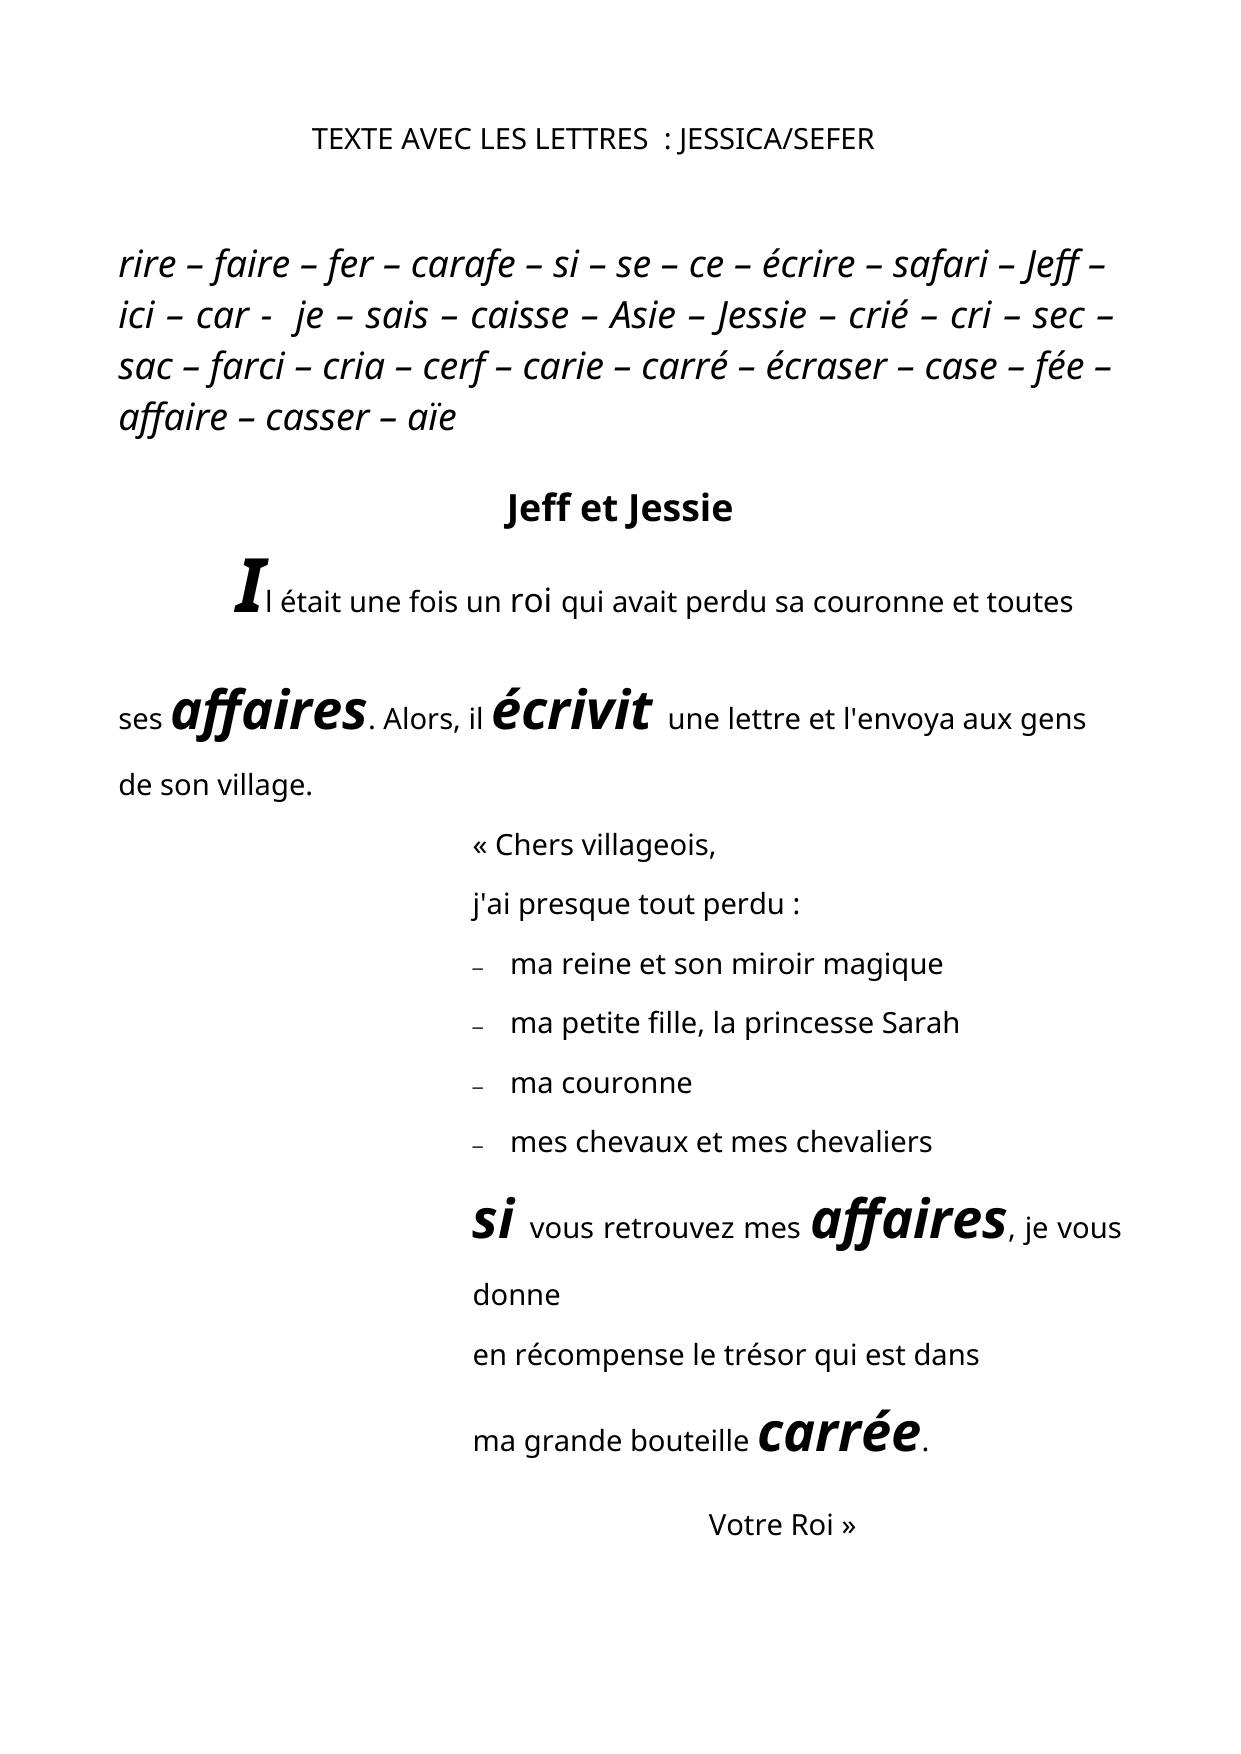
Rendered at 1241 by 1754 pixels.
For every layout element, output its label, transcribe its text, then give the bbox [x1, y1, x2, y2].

text rire – faire – fer – carafe – si – se – ce – écrire – safari – Jeff – [118, 237, 1122, 288]
text ma grande bouteille carrée. [472, 1393, 1122, 1467]
text affaire – casser – aïe [118, 390, 1122, 441]
text si vous retrouvez mes affaires, je vous donne [472, 1181, 1122, 1314]
text Il était une fois un roi qui avait perdu sa couronne et toutes ses affaires. Alors, il écrivit une lettre et l'envoya aux gens de son village. [118, 532, 1122, 804]
text TEXTE AVEC LES LETTRES : JESSICA/SEFER [118, 118, 1122, 158]
text Jeff et Jessie [118, 481, 1122, 532]
list ma couronne [472, 1062, 1122, 1102]
text « Chers villageois, [472, 824, 1122, 864]
text Votre Roi » [472, 1504, 1122, 1544]
list mes chevaux et mes chevaliers [472, 1122, 1122, 1161]
text j'ai presque tout perdu : [472, 884, 1122, 923]
list ma reine et son miroir magique [472, 943, 1122, 983]
text ici – car - je – sais – caisse – Asie – Jessie – crié – cri – sec – sac – farci – cria – cerf – carie – carré – écraser – case – fée – [118, 288, 1122, 390]
text en récompense le trésor qui est dans [472, 1334, 1122, 1374]
list ma petite fille, la princesse Sarah [472, 1003, 1122, 1042]
